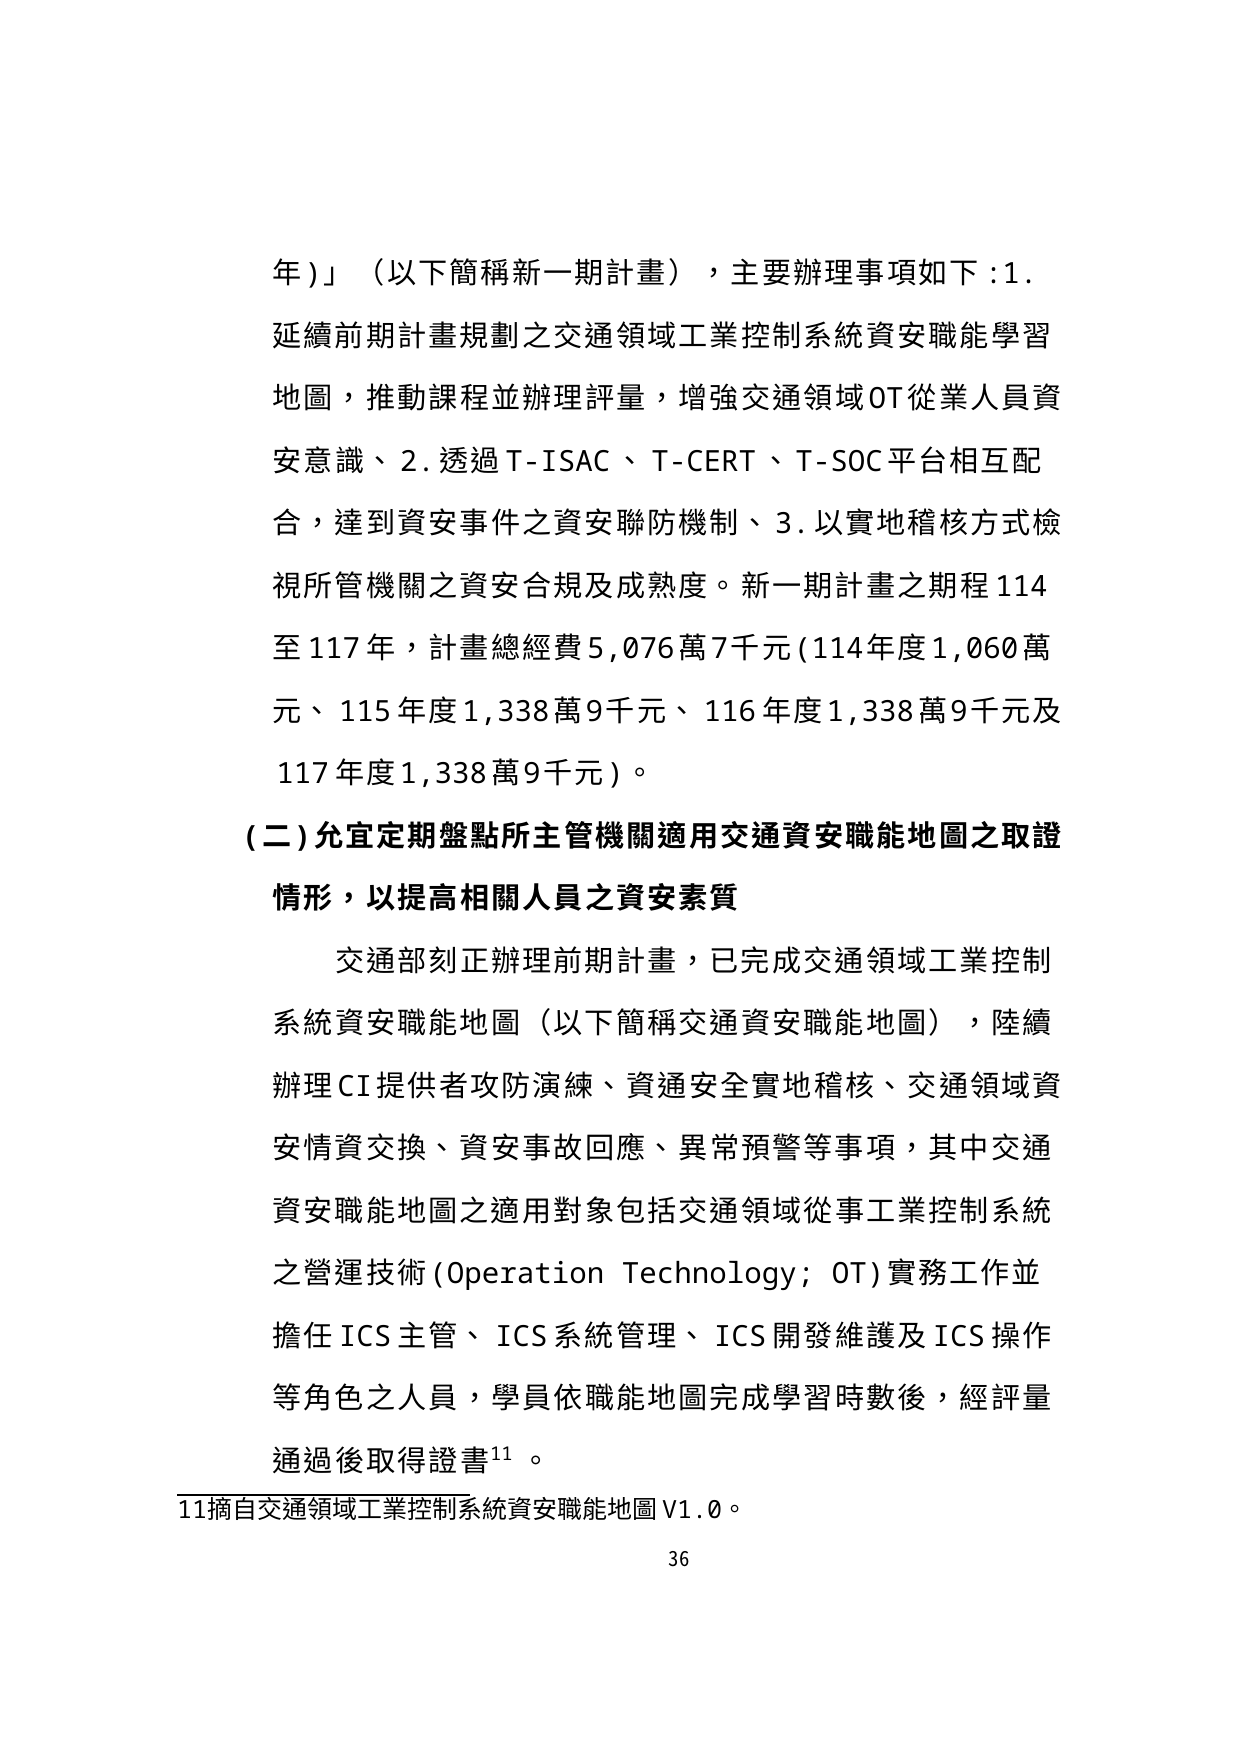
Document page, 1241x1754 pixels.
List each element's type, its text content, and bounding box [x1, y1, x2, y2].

text (二)允宜定期盤點所主管機關適用交通資安職能地圖之取證情形，以提高相關人員之資安素質 [236, 792, 1063, 917]
text 交通部刻正辦理前期計畫，已完成交通領域工業控制系統資安職能地圖（以下簡稱交通資安職能地圖），陸續辦理CI提供者攻防演練、資通安全實地稽核、交通領域資安情資交換、資安事故回應、異常預警等事項，其中交通資安職能地圖之適用對象包括交通領域從事工業控制系統之營運技術(Operation Technology; OT)實務工作並擔任ICS主管、ICS系統管理、ICS開發維護及ICS操作等角色之人員，學員依職能地圖完成學習時數後，經評量通過後取得證書。 [266, 917, 1063, 1479]
text 年)」（以下簡稱新一期計畫），主要辦理事項如下:1.延續前期計畫規劃之交通領域工業控制系統資安職能學習地圖，推動課程並辦理評量，增強交通領域OT從業人員資安意識、2.透過T-ISAC、T-CERT、T-SOC平台相互配合，達到資安事件之資安聯防機制、3.以實地稽核方式檢視所管機關之資安合規及成熟度。新一期計畫之期程114至117年，計畫總經費5,076萬7千元(114年度1,060萬元、115年度1,338萬9千元、116年度1,338萬9千元及117年度1,338萬9千元)。 [266, 229, 1063, 792]
text 摘自交通領域工業控制系統資安職能地圖V1.0。 [177, 1496, 1063, 1525]
